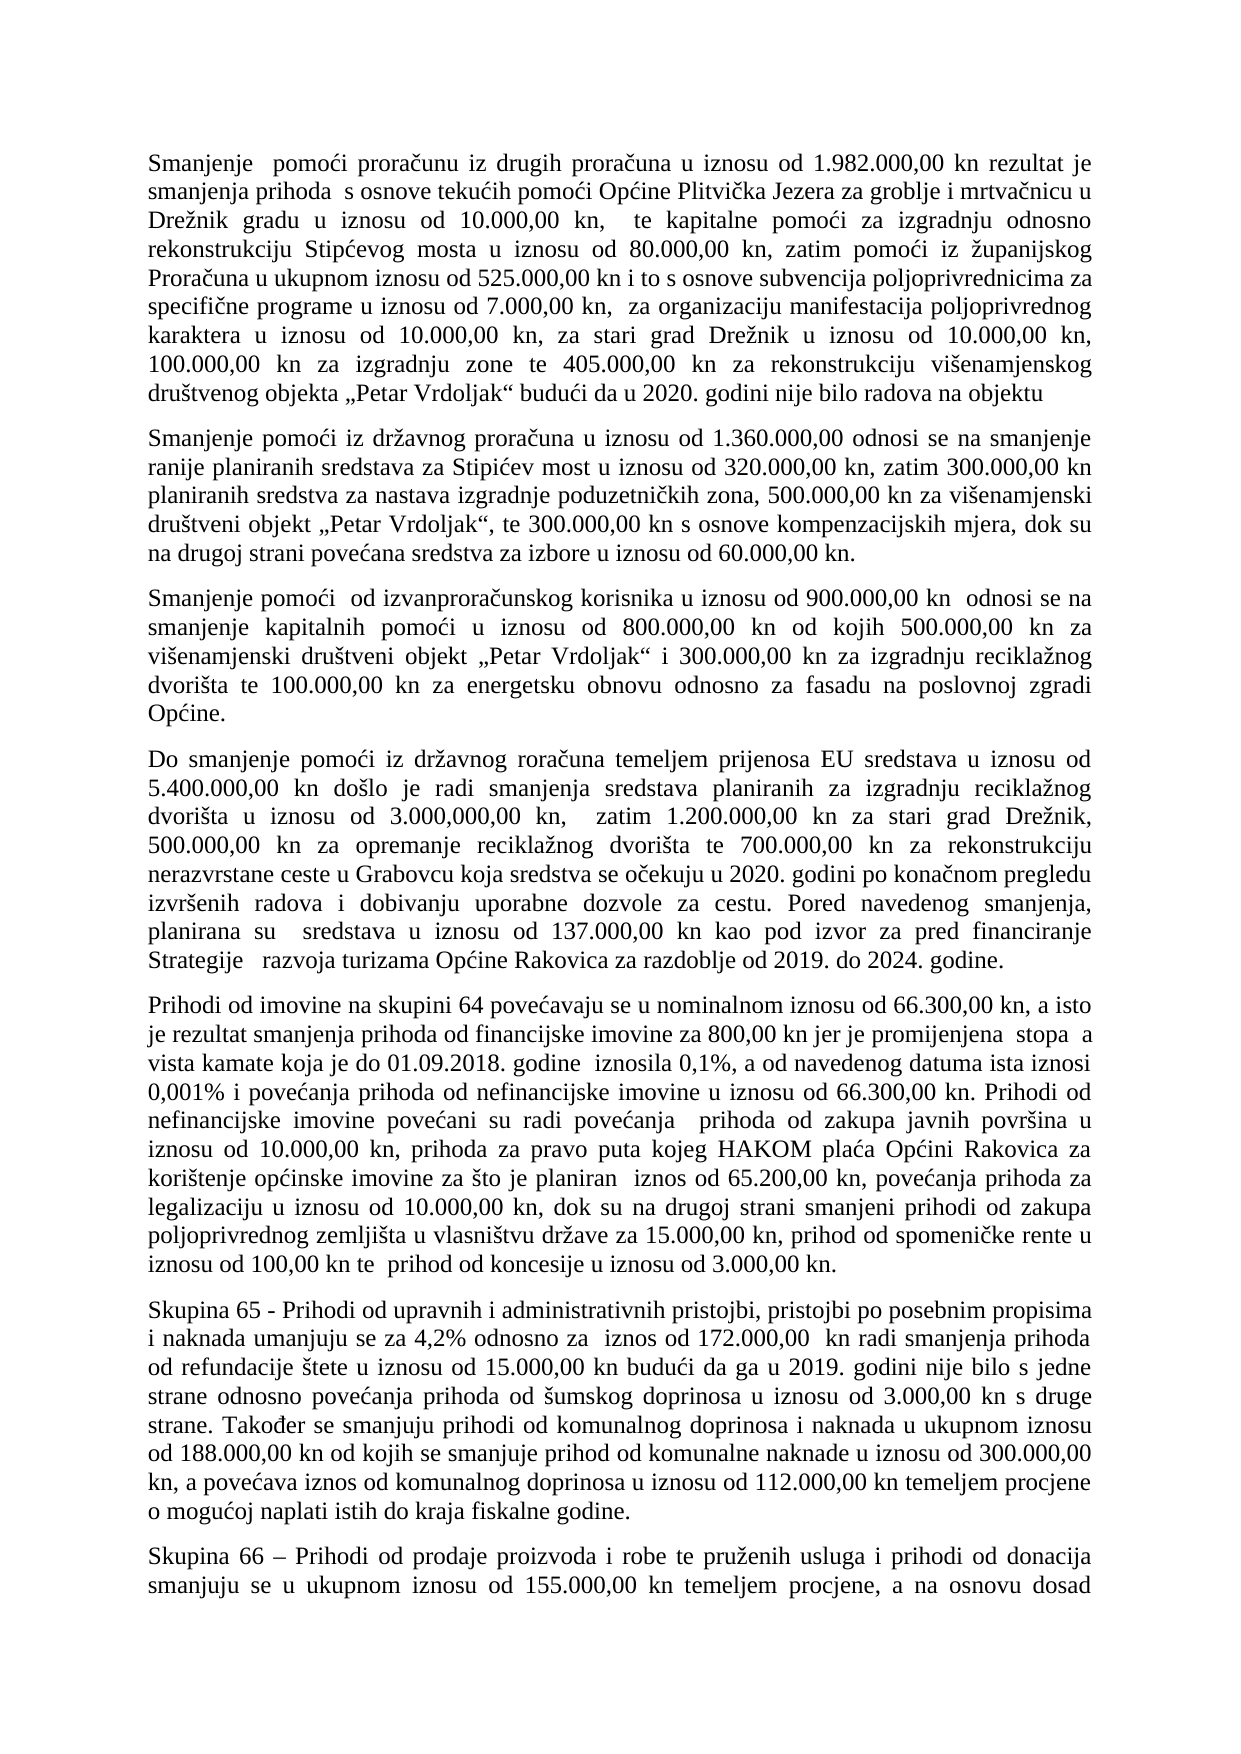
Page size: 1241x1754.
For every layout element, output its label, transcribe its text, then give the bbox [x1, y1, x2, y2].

text Skupina 65 - Prihodi od upravnih i administrativnih pristojbi, pristojbi po posebnim propisima i naknada umanjuju se za 4,2% odnosno za iznos od 172.000,00 kn radi smanjenja prihoda od refundacije štete u iznosu od 15.000,00 kn budući da ga u 2019. godini nije bilo s jedne strane odnosno povećanja prihoda od šumskog doprinosa u iznosu od 3.000,00 kn s druge strane. Također se smanjuju prihodi od komunalnog doprinosa i naknada u ukupnom iznosu od 188.000,00 kn od kojih se smanjuje prihod od komunalne naknade u iznosu od 300.000,00 kn, a povećava iznos od komunalnog doprinosa u iznosu od 112.000,00 kn temeljem procjene o mogućoj naplati istih do kraja fiskalne godine. [148, 1295, 1093, 1525]
text Smanjenje pomoći iz državnog proračuna u iznosu od 1.360.000,00 odnosi se na smanjenje ranije planiranih sredstava za Stipićev most u iznosu od 320.000,00 kn, zatim 300.000,00 kn planiranih sredstva za nastava izgradnje poduzetničkih zona, 500.000,00 kn za višenamjenski društveni objekt „Petar Vrdoljak“, te 300.000,00 kn s osnove kompenzacijskih mjera, dok su na drugoj strani povećana sredstva za izbore u iznosu od 60.000,00 kn. [148, 423, 1093, 567]
text Prihodi od imovine na skupini 64 povećavaju se u nominalnom iznosu od 66.300,00 kn, a isto je rezultat smanjenja prihoda od financijske imovine za 800,00 kn jer je promijenjena stopa a vista kamate koja je do 01.09.2018. godine iznosila 0,1%, a od navedenog datuma ista iznosi 0,001% i povećanja prihoda od nefinancijske imovine u iznosu od 66.300,00 kn. Prihodi od nefinancijske imovine povećani su radi povećanja prihoda od zakupa javnih površina u iznosu od 10.000,00 kn, prihoda za pravo puta kojeg HAKOM plaća Općini Rakovica za korištenje općinske imovine za što je planiran iznos od 65.200,00 kn, povećanja prihoda za legalizaciju u iznosu od 10.000,00 kn, dok su na drugoj strani smanjeni prihodi od zakupa poljoprivrednog zemljišta u vlasništvu države za 15.000,00 kn, prihod od spomeničke rente u iznosu od 100,00 kn te prihod od koncesije u iznosu od 3.000,00 kn. [148, 991, 1093, 1278]
text Smanjenje pomoći proračunu iz drugih proračuna u iznosu od 1.982.000,00 kn rezultat je smanjenja prihoda s osnove tekućih pomoći Općine Plitvička Jezera za groblje i mrtvačnicu u Drežnik gradu u iznosu od 10.000,00 kn, te kapitalne pomoći za izgradnju odnosno rekonstrukciju Stipćevog mosta u iznosu od 80.000,00 kn, zatim pomoći iz županijskog Proračuna u ukupnom iznosu od 525.000,00 kn i to s osnove subvencija poljoprivrednicima za specifične programe u iznosu od 7.000,00 kn, za organizaciju manifestacija poljoprivrednog karaktera u iznosu od 10.000,00 kn, za stari grad Drežnik u iznosu od 10.000,00 kn, 100.000,00 kn za izgradnju zone te 405.000,00 kn za rekonstrukciju višenamjenskog društvenog objekta „Petar Vrdoljak“ budući da u 2020. godini nije bilo radova na objektu [148, 148, 1093, 406]
text Skupina 66 – Prihodi od prodaje proizvoda i robe te pruženih usluga i prihodi od donacija smanjuju se u ukupnom iznosu od 155.000,00 kn temeljem procjene, a na osnovu dosad [148, 1541, 1093, 1599]
text Do smanjenje pomoći iz državnog roračuna temeljem prijenosa EU sredstava u iznosu od 5.400.000,00 kn došlo je radi smanjenja sredstava planiranih za izgradnju reciklažnog dvorišta u iznosu od 3.000,000,00 kn, zatim 1.200.000,00 kn za stari grad Drežnik, 500.000,00 kn za opremanje reciklažnog dvorišta te 700.000,00 kn za rekonstrukciju nerazvrstane ceste u Grabovcu koja sredstva se očekuju u 2020. godini po konačnom pregledu izvršenih radova i dobivanju uporabne dozvole za cestu. Pored navedenog smanjenja, planirana su sredstava u iznosu od 137.000,00 kn kao pod izvor za pred financiranje Strategije razvoja turizama Općine Rakovica za razdoblje od 2019. do 2024. godine. [148, 744, 1093, 974]
text Smanjenje pomoći od izvanproračunskog korisnika u iznosu od 900.000,00 kn odnosi se na smanjenje kapitalnih pomoći u iznosu od 800.000,00 kn od kojih 500.000,00 kn za višenamjenski društveni objekt „Petar Vrdoljak“ i 300.000,00 kn za izgradnju reciklažnog dvorišta te 100.000,00 kn za energetsku obnovu odnosno za fasadu na poslovnoj zgradi Općine. [148, 583, 1093, 727]
